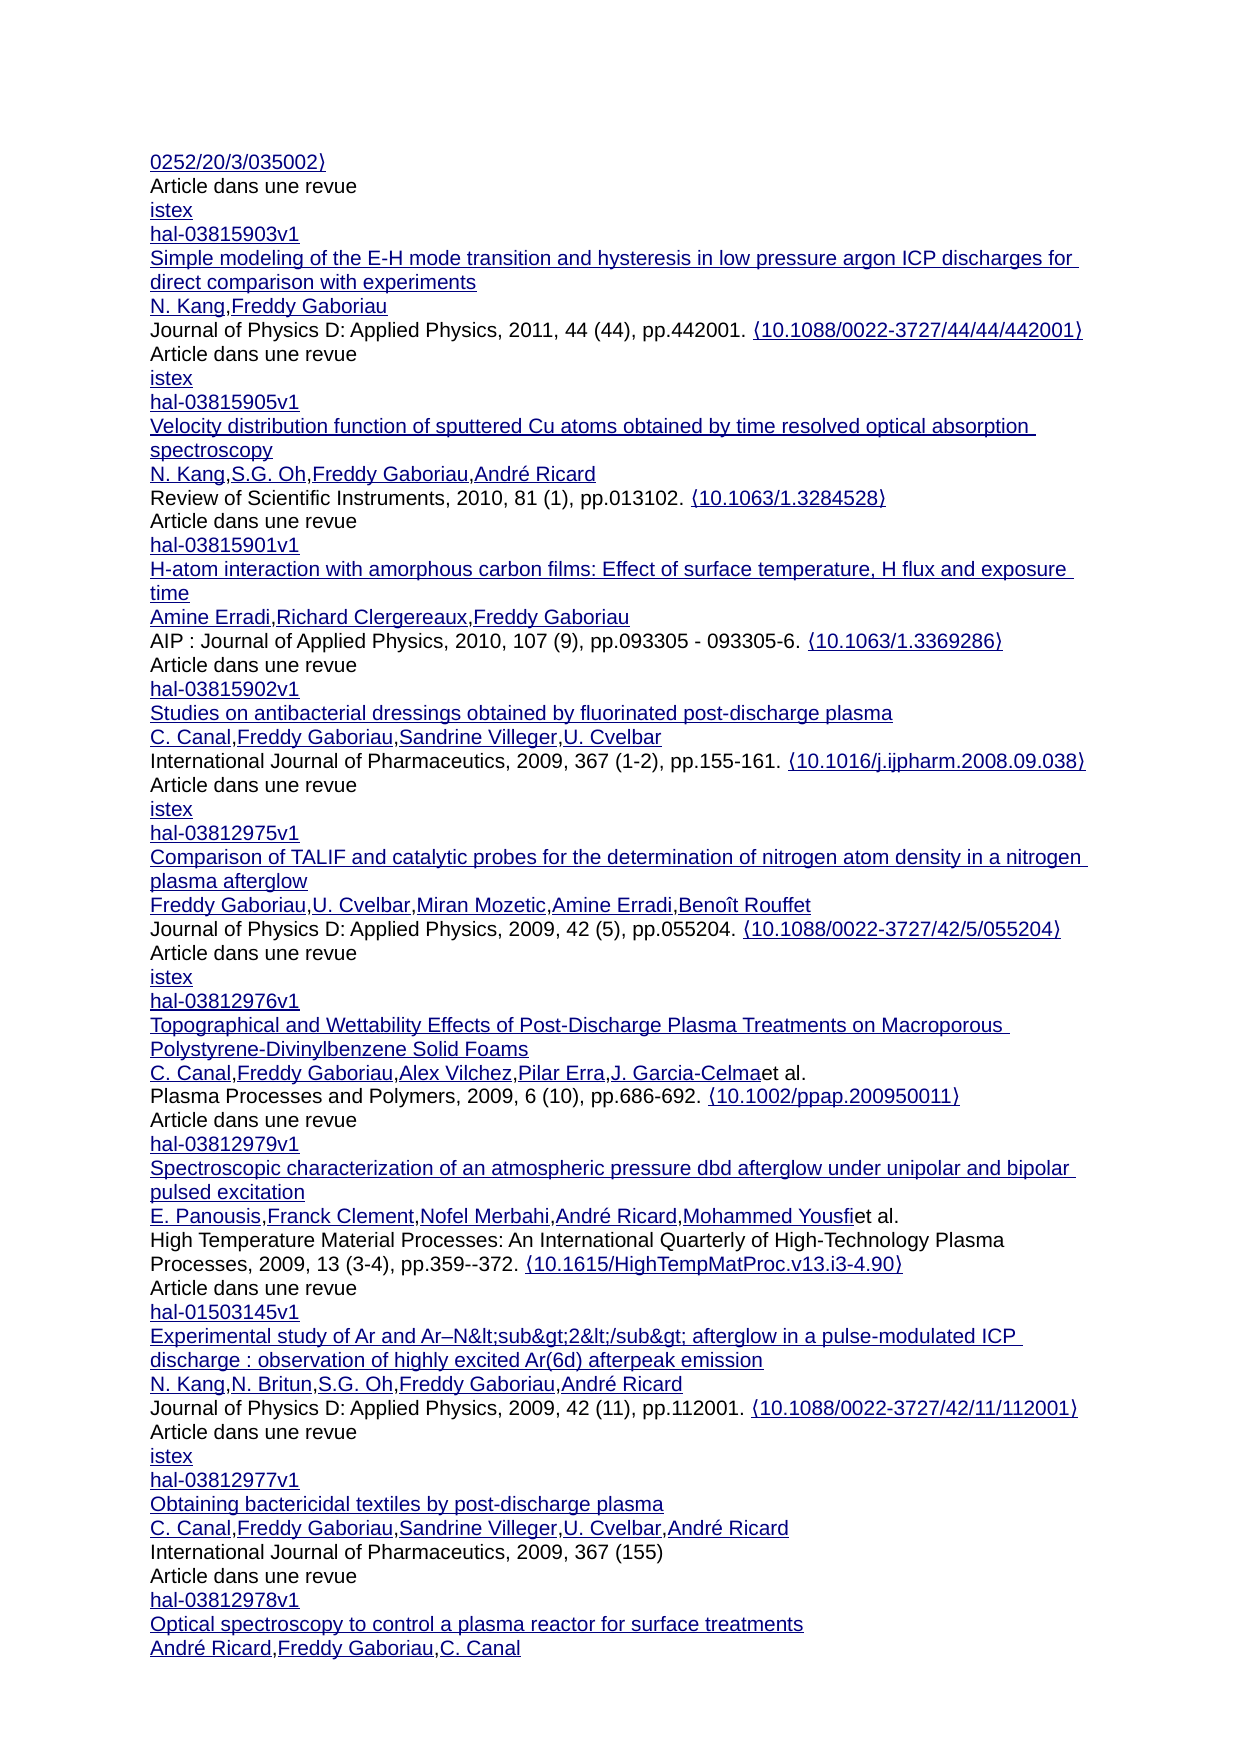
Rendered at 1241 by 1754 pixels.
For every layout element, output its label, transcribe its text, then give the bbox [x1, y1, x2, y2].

table_cell Studies on antibacterial dressings obtained by fluorinated post-discharge plasma C. Canal,Freddy Gaboriau,Sandrine Villeger,U. Cvelbar International Journal of Pharmaceutics, 2009, 367 (1-2), pp.155-161. ⟨10.1016/j.ijpharm.2008.09.038⟩ Article dans une revue istex hal-03812975v1 [150, 701, 1090, 845]
table_cell Spectroscopic characterization of an atmospheric pressure dbd afterglow under unipolar and bipolar pulsed excitation E. Panousis,Franck Clement,Nofel Merbahi,André Ricard,Mohammed Yousfiet al. High Temperature Material Processes: An International Quarterly of High-Technology Plasma Processes, 2009, 13 (3-4), pp.359--372. ⟨10.1615/HighTempMatProc.v13.i3-4.90⟩ Article dans une revue hal-01503145v1 [150, 1156, 1090, 1324]
table_cell Simple modeling of the E-H mode transition and hysteresis in low pressure argon ICP discharges for direct comparison with experiments N. Kang,Freddy Gaboriau Journal of Physics D: Applied Physics, 2011, 44 (44), pp.442001. ⟨10.1088/0022-3727/44/44/442001⟩ Article dans une revue istex hal-03815905v1 [150, 246, 1090, 413]
table_cell H-atom interaction with amorphous carbon films: Effect of surface temperature, H flux and exposure time Amine Erradi,Richard Clergereaux,Freddy Gaboriau AIP : Journal of Applied Physics, 2010, 107 (9), pp.093305 - 093305-6. ⟨10.1063/1.3369286⟩ Article dans une revue hal-03815902v1 [150, 557, 1090, 701]
table_cell Experimental study of Ar and Ar–N&lt;sub&gt;2&lt;/sub&gt; afterglow in a pulse-modulated ICP discharge : observation of highly excited Ar(6d) afterpeak emission N. Kang,N. Britun,S.G. Oh,Freddy Gaboriau,André Ricard Journal of Physics D: Applied Physics, 2009, 42 (11), pp.112001. ⟨10.1088/0022-3727/42/11/112001⟩ Article dans une revue istex hal-03812977v1 [150, 1324, 1090, 1492]
table_cell Optical spectroscopy to control a plasma reactor for surface treatments André Ricard,Freddy Gaboriau,C. Canal [150, 1611, 1090, 1659]
table_cell Comparison of TALIF and catalytic probes for the determination of nitrogen atom density in a nitrogen plasma afterglow Freddy Gaboriau,U. Cvelbar,Miran Mozetic,Amine Erradi,Benoît Rouffet Journal of Physics D: Applied Physics, 2009, 42 (5), pp.055204. ⟨10.1088/0022-3727/42/5/055204⟩ Article dans une revue istex hal-03812976v1 [150, 845, 1090, 1012]
table_cell Velocity distribution function of sputtered Cu atoms obtained by time resolved optical absorption spectroscopy N. Kang,S.G. Oh,Freddy Gaboriau,André Ricard Review of Scientific Instruments, 2010, 81 (1), pp.013102. ⟨10.1063/1.3284528⟩ Article dans une revue hal-03815901v1 [150, 414, 1090, 557]
table_cell 0252/20/3/035002⟩ Article dans une revue istex hal-03815903v1 [150, 150, 1090, 246]
table_cell Obtaining bactericidal textiles by post-discharge plasma C. Canal,Freddy Gaboriau,Sandrine Villeger,U. Cvelbar,André Ricard International Journal of Pharmaceutics, 2009, 367 (155) Article dans une revue hal-03812978v1 [150, 1492, 1090, 1611]
table_cell Topographical and Wettability Effects of Post-Discharge Plasma Treatments on Macroporous Polystyrene-Divinylbenzene Solid Foams C. Canal,Freddy Gaboriau,Alex Vilchez,Pilar Erra,J. Garcia-Celmaet al. Plasma Processes and Polymers, 2009, 6 (10), pp.686-692. ⟨10.1002/ppap.200950011⟩ Article dans une revue hal-03812979v1 [150, 1013, 1090, 1156]
